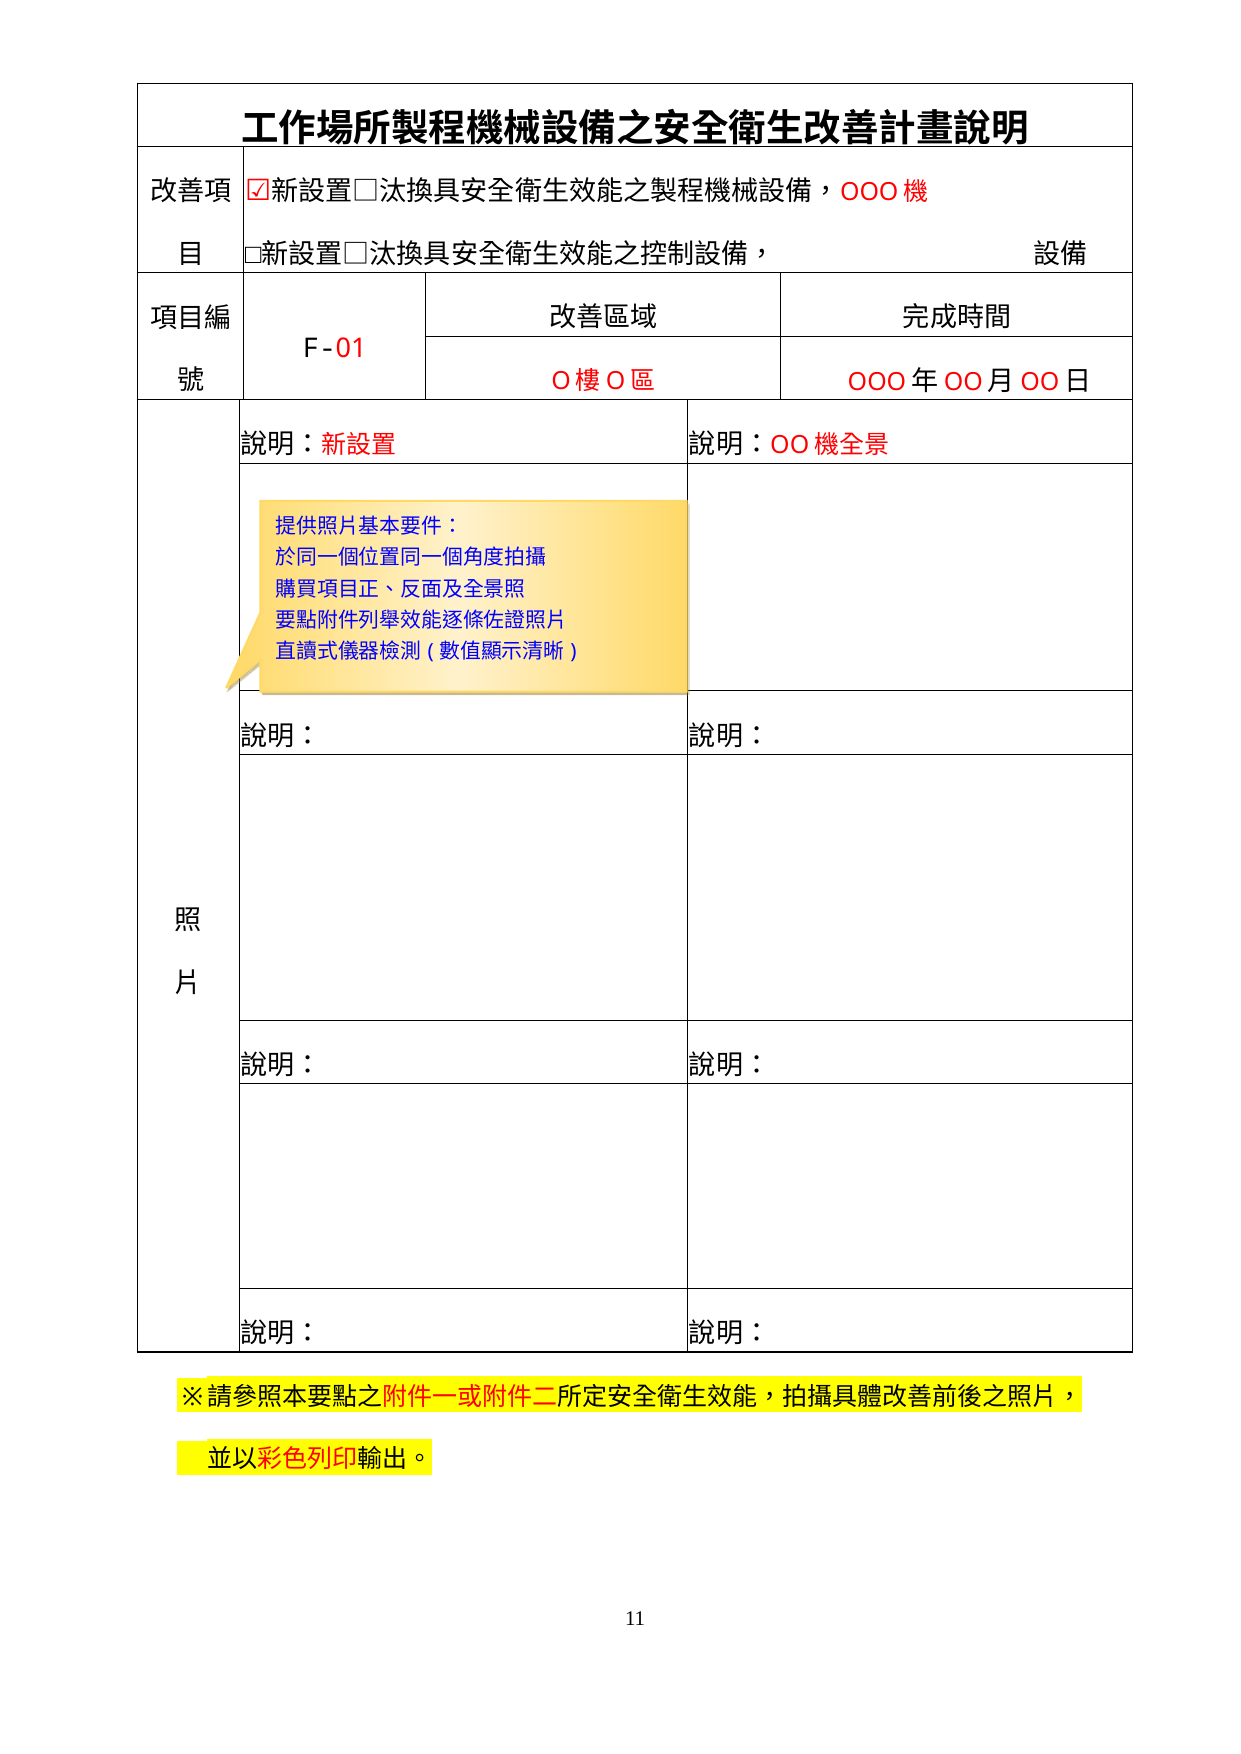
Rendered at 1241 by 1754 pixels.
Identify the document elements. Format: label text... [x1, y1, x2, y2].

table_cell 說明： [688, 691, 1132, 754]
table_cell [688, 755, 1132, 1020]
table_cell [688, 1084, 1132, 1288]
table_cell [240, 1084, 687, 1288]
table_cell [240, 668, 259, 690]
table_cell 照 片 [138, 400, 239, 1351]
table_cell 說明： [240, 1021, 687, 1083]
table_cell [240, 755, 687, 1020]
table_cell 改善項目 [138, 147, 243, 272]
table_cell [688, 464, 1132, 690]
table_cell 說明：新設置 [240, 400, 687, 463]
table_cell 說明： [240, 1289, 687, 1351]
table_cell 項目編號 [138, 273, 243, 399]
table_cell OOO年OO月OO日 [781, 337, 1132, 399]
table_cell O樓O區 [426, 337, 780, 399]
table_cell 說明：OO機全景 [688, 400, 1132, 463]
text 並以彩色列印輸出。 [177, 1415, 1092, 1477]
table_cell [240, 464, 687, 652]
table_cell 完成時間 [781, 273, 1132, 336]
table_cell 說明： [240, 691, 687, 754]
table_cell ☑新設置□汰換具安全衛生效能之製程機械設備，OOO機 □新設置□汰換具安全衛生效能之控制設備， 設備 [244, 147, 1132, 272]
table_cell 改善區域 [426, 273, 780, 336]
table_cell F-01 [244, 273, 425, 399]
table_cell 說明： [688, 1289, 1132, 1351]
table_cell 說明： [688, 1021, 1132, 1083]
text ※請參照本要點之附件一或附件二所定安全衛生效能，拍攝具體改善前後之照片， [177, 1353, 1092, 1415]
table_header 工作場所製程機械設備之安全衛生改善計畫說明 [138, 84, 1132, 146]
